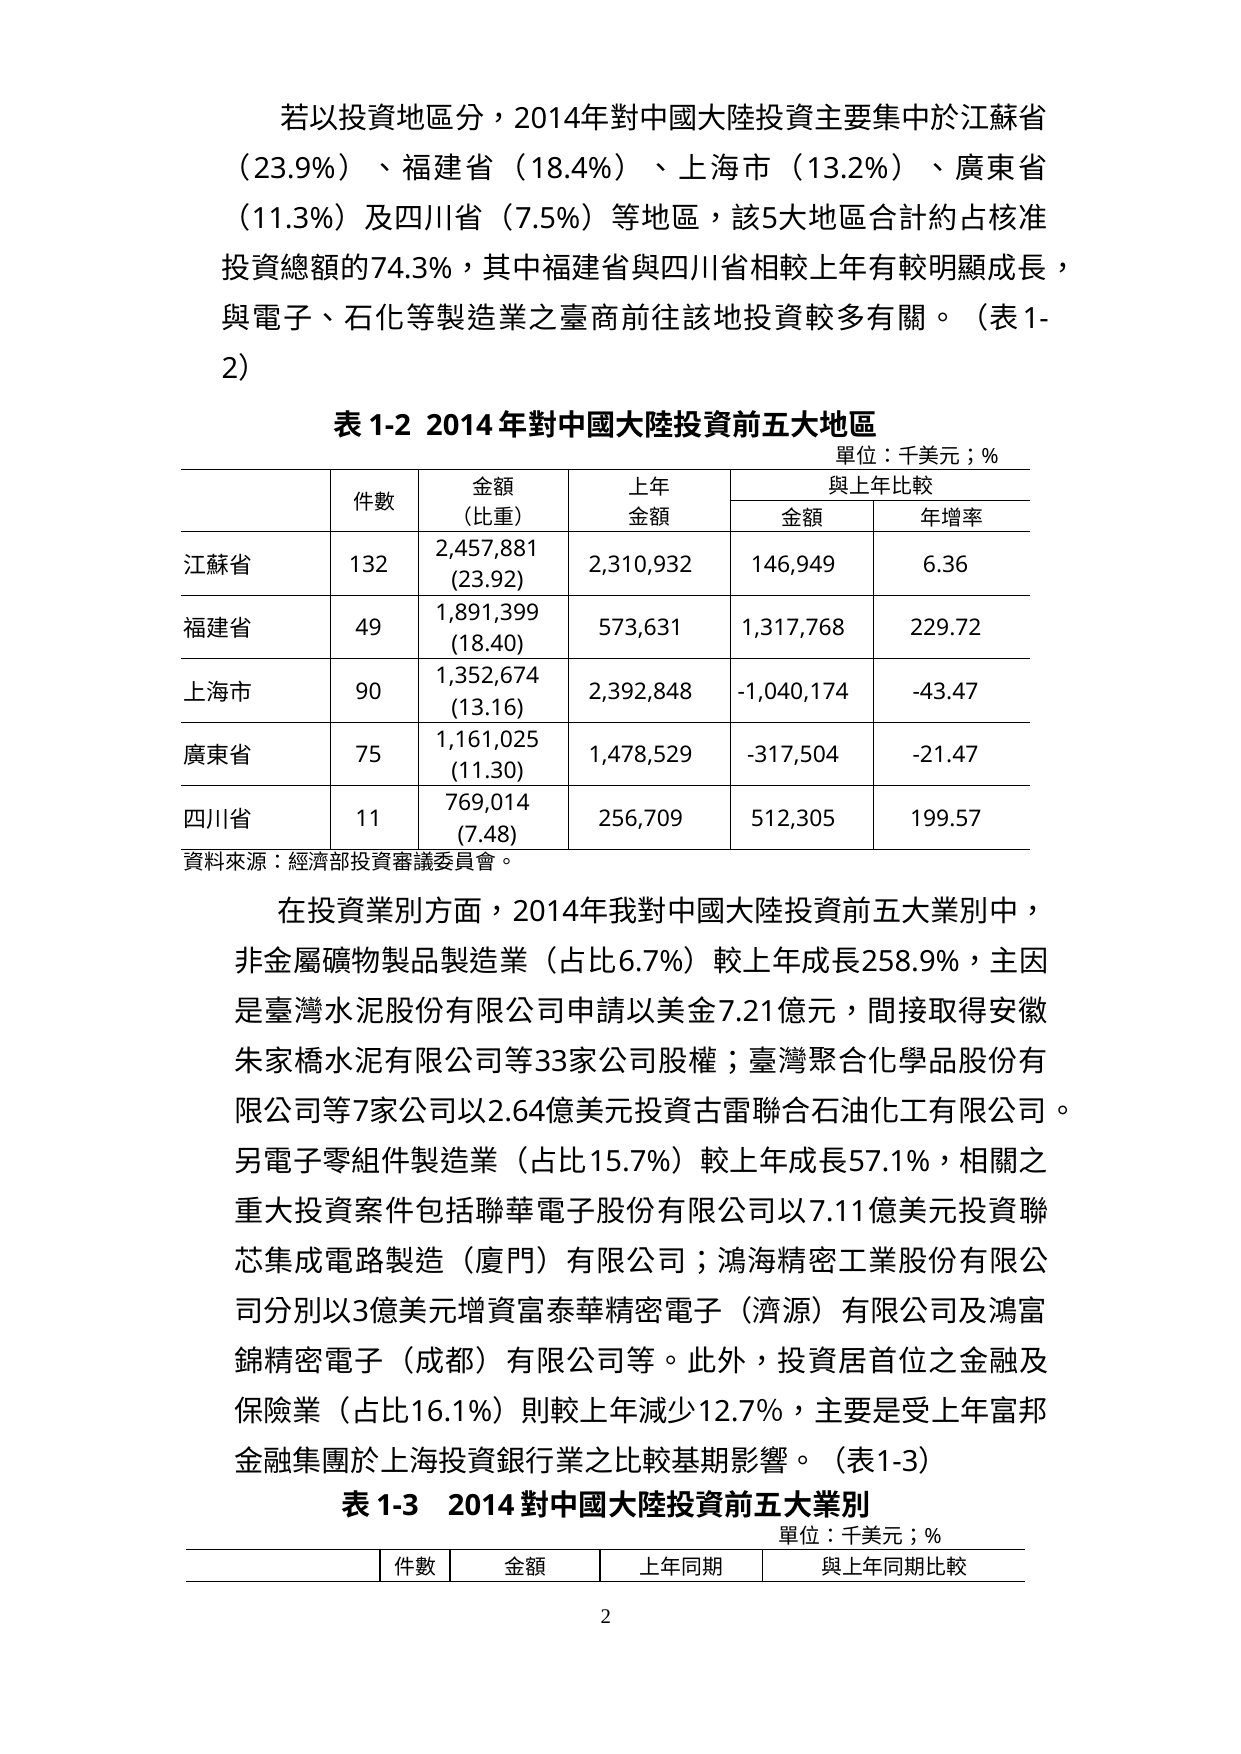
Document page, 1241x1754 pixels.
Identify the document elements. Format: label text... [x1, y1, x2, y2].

table_cell 上海市 [181, 659, 330, 722]
table_cell -317,504 [731, 723, 873, 785]
table_cell -43.47 [874, 659, 1030, 722]
table_header 與上年同期比較 [763, 1550, 1025, 1581]
text 表1-2 2014年對中國大陸投資前五大地區 [162, 401, 1048, 443]
table_header 與上年比較 [731, 470, 1030, 500]
table_header 金額 （比重） [419, 470, 568, 531]
table_header [186, 1550, 379, 1581]
table_cell 229.72 [874, 596, 1030, 658]
table_cell 132 [331, 532, 418, 594]
table_cell -1,040,174 [731, 659, 873, 722]
table_cell 年增率 [874, 501, 1030, 531]
table_cell 金額 [731, 501, 873, 531]
table_cell 福建省 [181, 596, 330, 658]
table_cell 75 [331, 723, 418, 785]
table_header [181, 470, 330, 531]
table_cell 2,457,881 (23.92) [419, 532, 568, 594]
table_cell 廣東省 [181, 723, 330, 785]
table_cell 199.57 [874, 786, 1030, 849]
table_cell 資料來源：經濟部投資審議委員會。 [181, 850, 1030, 875]
table_cell 573,631 [569, 596, 730, 658]
table_cell 2,392,848 [569, 659, 730, 722]
table_cell 6.36 [874, 532, 1030, 594]
text 若以投資地區分，2014年對中國大陸投資主要集中於江蘇省（23.9%）、福建省（18.4%）、上海市（13.2%）、廣東省（11.3%）及四川省（7.5%）等地區，該5大地區合計約占核准投資總額的74.3%，其中福建省與四川省相較上年有較明顯成長，與電子、石化等製造業之臺商前往該地投資較多有關。（表1-2） [221, 89, 1048, 389]
table_header 上年同期 [601, 1550, 762, 1581]
table_cell 11 [331, 786, 418, 849]
table_cell -21.47 [874, 723, 1030, 785]
table_header 件數 [331, 470, 418, 531]
table_cell 四川省 [181, 786, 330, 849]
table_cell 1,478,529 [569, 723, 730, 785]
table_cell 90 [331, 659, 418, 722]
table_cell 2,310,932 [569, 532, 730, 594]
table_cell 256,709 [569, 786, 730, 849]
table_cell 1,891,399 (18.40) [419, 596, 568, 658]
text 表1-3 2014對中國大陸投資前五大業別 [162, 1481, 1048, 1523]
table_cell 769,014 (7.48) [419, 786, 568, 849]
table_cell 1,352,674 (13.16) [419, 659, 568, 722]
table_header 件數 [381, 1550, 449, 1581]
table_cell 1,317,768 [731, 596, 873, 658]
table_cell 146,949 [731, 532, 873, 594]
table_cell 江蘇省 [181, 532, 330, 594]
text 在投資業別方面，2014年我對中國大陸投資前五大業別中，非金屬礦物製品製造業（占比6.7%）較上年成長258.9%，主因是臺灣水泥股份有限公司申請以美金7.21億元，間接取得安徽朱家橋水泥有限公司等33家公司股權；臺灣聚合化學品股份有限公司等7家公司以2.64億美元投資古雷聯合石油化工有限公司。另電子零組件製造業（占比15.7%）較上年成長57.1%，相關之重大投資案件包括聯華電子股份有限公司以7.11億美元投資聯芯集成電路製造（廈門）有限公司；鴻海精密工業股份有限公司分別以3億美元增資富泰華精密電子（濟源）有限公司及鴻富錦精密電子（成都）有限公司等。此外，投資居首位之金融及保險業（占比16.1%）則較上年減少12.7％，主要是受上年富邦金融集團於上海投資銀行業之比較基期影響。（表1-3） [234, 881, 1048, 1481]
table_cell 49 [331, 596, 418, 658]
table_cell 1,161,025 (11.30) [419, 723, 568, 785]
table_header 金額 [451, 1550, 599, 1581]
text 單位：千美元；% [162, 1523, 1048, 1548]
table_header 上年 金額 [569, 470, 730, 531]
table_cell 512,305 [731, 786, 873, 849]
text 單位：千美元；% [162, 443, 998, 468]
